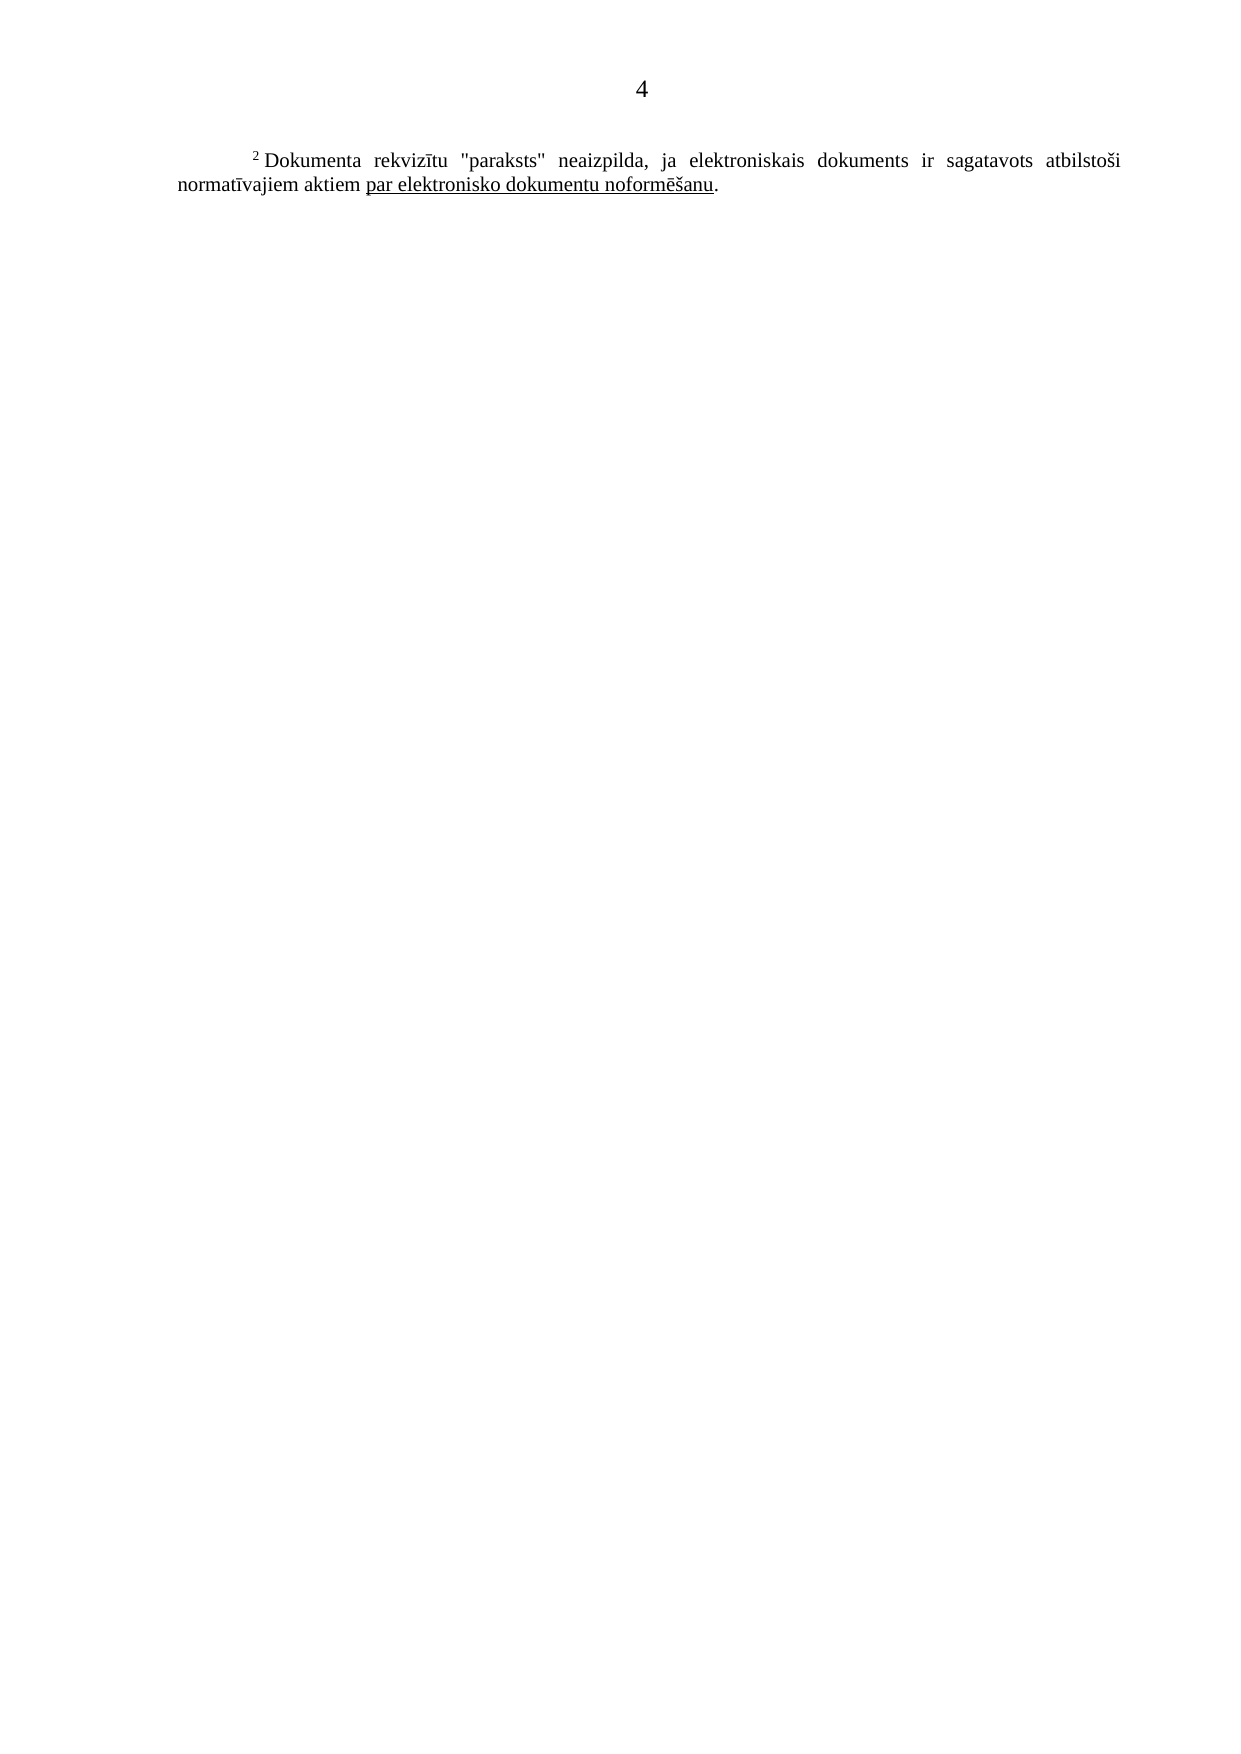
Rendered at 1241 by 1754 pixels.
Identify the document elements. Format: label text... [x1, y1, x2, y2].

text 2 Dokumenta rekvizītu "paraksts" neaizpilda, ja elektroniskais dokuments ir sagatavots atbilstoši normatīvajiem aktiem par elektronisko dokumentu noformēšanu. [177, 148, 1122, 196]
